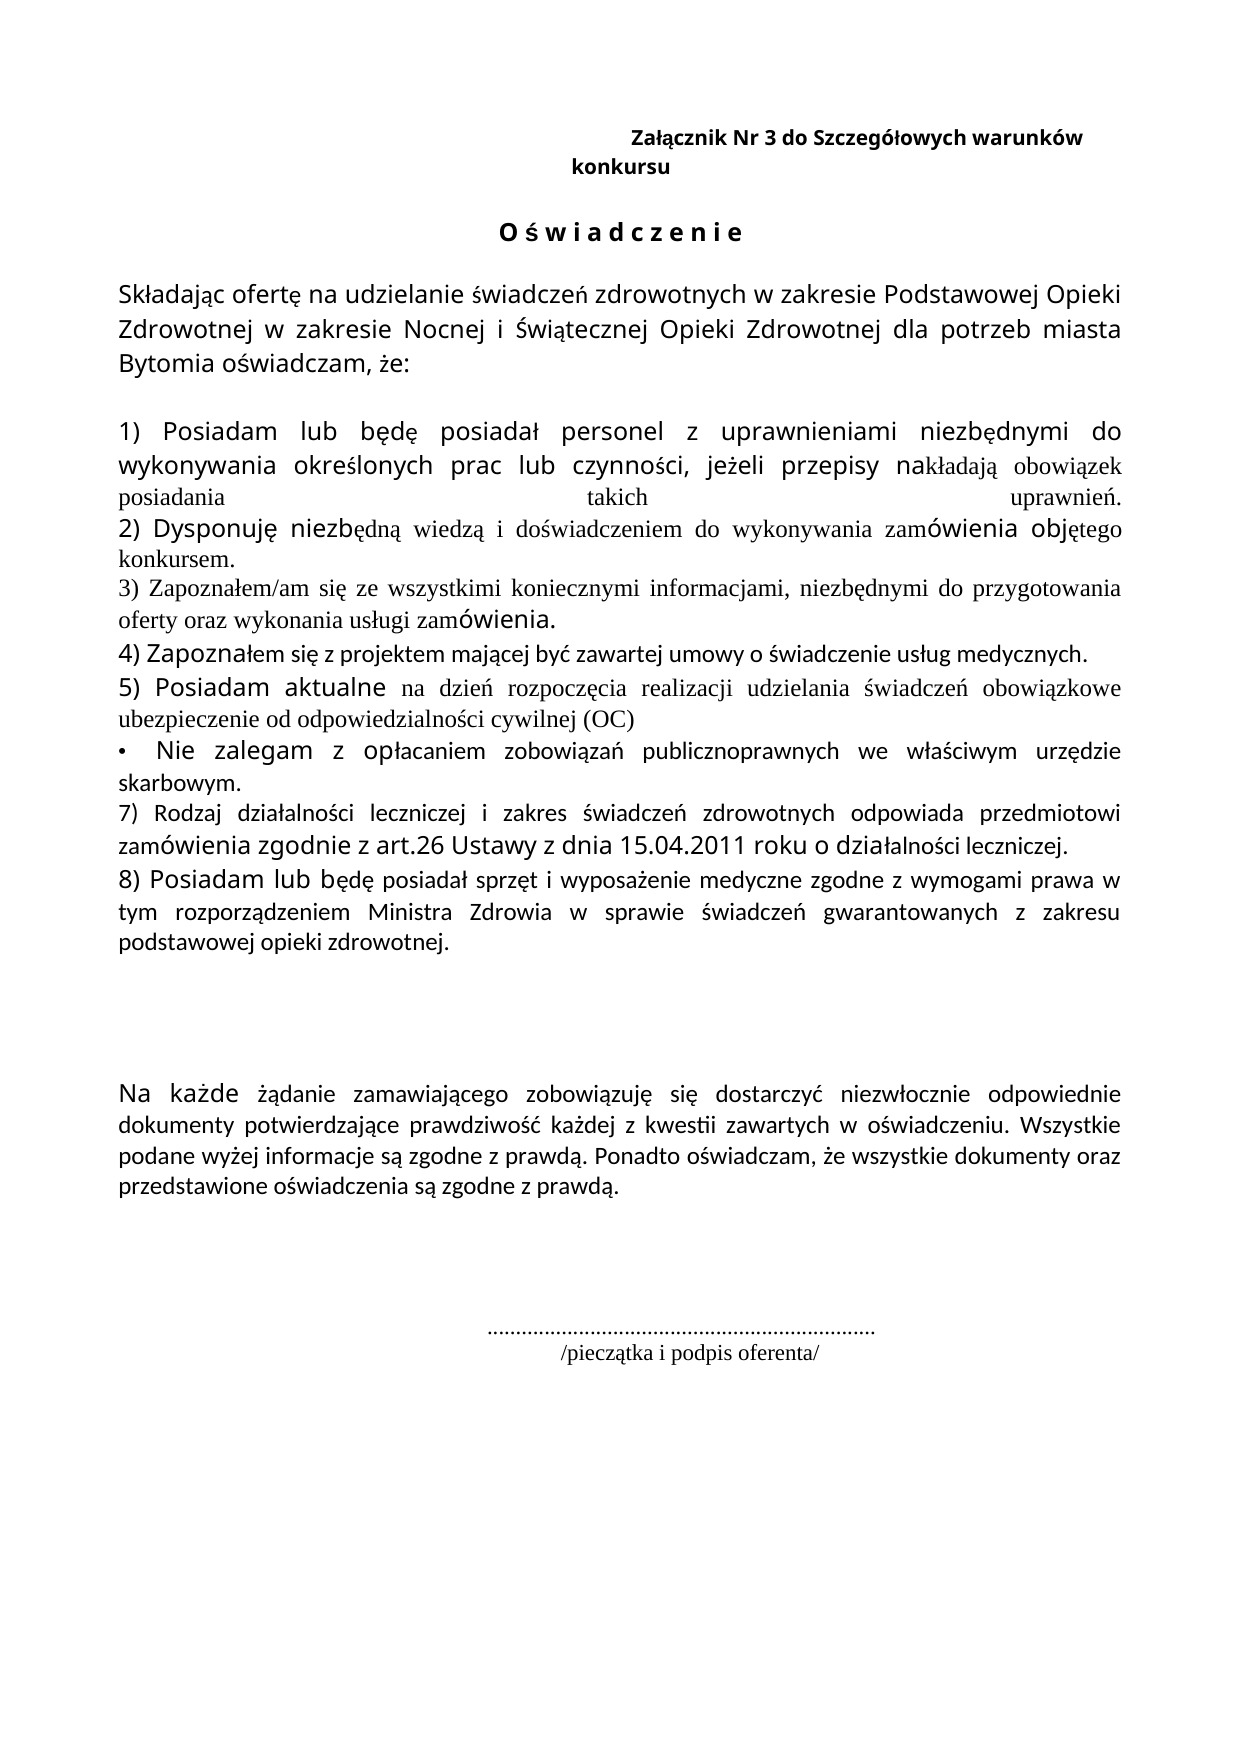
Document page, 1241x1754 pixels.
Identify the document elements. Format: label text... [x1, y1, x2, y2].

text Składając ofertę na udzielanie świadczeń zdrowotnych w zakresie Podstawowej Opieki Zdrowotnej w zakresie Nocnej i Świątecznej Opieki Zdrowotnej dla potrzeb miasta Bytomia oświadczam, że: [118, 249, 1122, 379]
text .................................................................... [413, 1313, 1122, 1339]
text Załącznik Nr 3 do Szczegółowych warunków konkursu [119, 118, 1122, 181]
list Nie zalegam z opłacaniem zobowiązań publicznoprawnych we właściwym urzędzie skarbowym. 7) Rodzaj działalności leczniczej i zakres świadczeń zdrowotnych odpowiada przedmiotowi zamówienia zgodnie z art.26 Ustawy z dnia 15.04.2011 roku o działalności leczniczej. [81, 733, 1122, 862]
text 1) Posiadam lub będę posiadał personel z uprawnieniami niezbędnymi do wykonywania określonych prac lub czynności, jeżeli przepisy nakładają obowiązek posiadania takich uprawnień. 2) Dysponuję niezbędną wiedzą i doświadczeniem do wykonywania zamówienia objętego konkursem. 3) Zapoznałem/am się ze wszystkimi koniecznymi informacjami, niezbędnymi do przygotowania oferty oraz wykonania usługi zamówienia. [118, 379, 1122, 636]
text Na każde żądanie zamawiającego zobowiązuję się dostarczyć niezwłocznie odpowiednie dokumenty potwierdzające prawdziwość każdej z kwestii zawartych w oświadczeniu. Wszystkie podane wyżej informacje są zgodne z prawdą. Ponadto oświadczam, że wszystkie dokumenty oraz przedstawione oświadczenia są zgodne z prawdą. [118, 1041, 1122, 1201]
text O ś w i a d c z e n i e [118, 181, 1122, 249]
text 4) Zapoznałem się z projektem mającej być zawartej umowy o świadczenie usług medycznych. [118, 636, 1122, 670]
text 5) Posiadam aktualne na dzień rozpoczęcia realizacji udzielania świadczeń obowiązkowe ubezpieczenie od odpowiedzialności cywilnej (OC) [118, 670, 1122, 733]
text 8) Posiadam lub będę posiadał sprzęt i wyposażenie medyczne zgodne z wymogami prawa w tym rozporządzeniem Ministra Zdrowia w sprawie świadczeń gwarantowanych z zakresu podstawowej opieki zdrowotnej. [118, 862, 1122, 957]
text /pieczątka i podpis oferenta/ [487, 1339, 1122, 1366]
